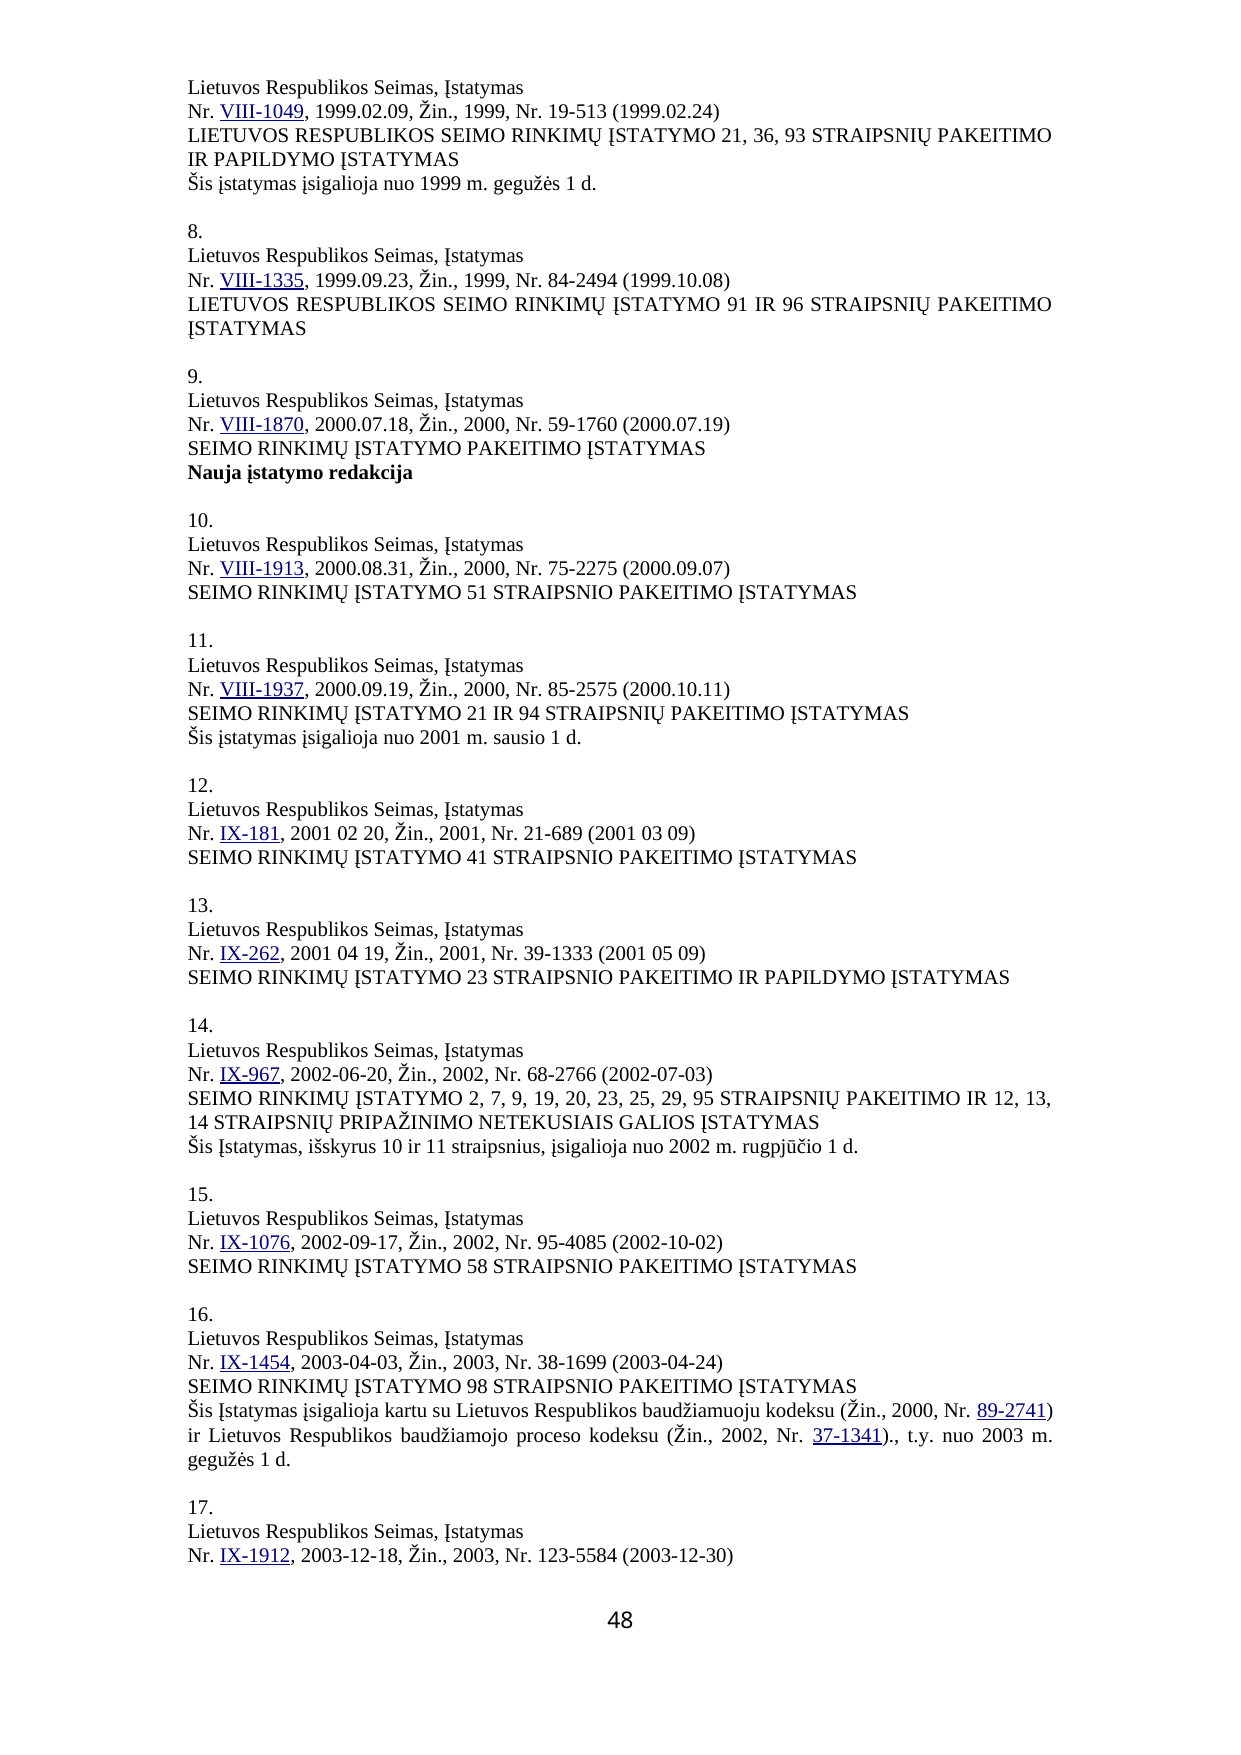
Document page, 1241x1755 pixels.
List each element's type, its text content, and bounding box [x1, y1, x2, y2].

text Nr. VIII-1870, 2000.07.18, Žin., 2000, Nr. 59-1760 (2000.07.19) [187, 412, 1053, 436]
text Lietuvos Respublikos Seimas, Įstatymas [187, 532, 1053, 556]
text 17. [187, 1495, 1053, 1519]
text Šis Įstatymas, išskyrus 10 ir 11 straipsnius, įsigalioja nuo 2002 m. rugpjūčio 1 d. [187, 1134, 1053, 1158]
text SEIMO RINKIMŲ ĮSTATYMO 41 STRAIPSNIO PAKEITIMO ĮSTATYMAS [187, 845, 1053, 869]
text Nr. VIII-1937, 2000.09.19, Žin., 2000, Nr. 85-2575 (2000.10.11) [187, 677, 1053, 701]
text Lietuvos Respublikos Seimas, Įstatymas [187, 1037, 1053, 1062]
text SEIMO RINKIMŲ ĮSTATYMO 21 IR 94 STRAIPSNIŲ PAKEITIMO ĮSTATYMAS [187, 701, 1053, 725]
text Šis įstatymas įsigalioja nuo 2001 m. sausio 1 d. [187, 725, 1053, 749]
text 10. [187, 508, 1053, 532]
text Nr. VIII-1335, 1999.09.23, Žin., 1999, Nr. 84-2494 (1999.10.08) [187, 267, 1053, 292]
text SEIMO RINKIMŲ ĮSTATYMO 51 STRAIPSNIO PAKEITIMO ĮSTATYMAS [187, 580, 1053, 604]
text Lietuvos Respublikos Seimas, Įstatymas [187, 1206, 1053, 1230]
text 9. [187, 364, 1053, 388]
text Nr. IX-262, 2001 04 19, Žin., 2001, Nr. 39-1333 (2001 05 09) [187, 941, 1053, 965]
text LIETUVOS RESPUBLIKOS SEIMO RINKIMŲ ĮSTATYMO 91 IR 96 STRAIPSNIŲ PAKEITIMO ĮSTATYMAS [187, 292, 1053, 340]
text Nr. IX-1454, 2003-04-03, Žin., 2003, Nr. 38-1699 (2003-04-24) [187, 1350, 1053, 1374]
text Šis įstatymas įsigalioja nuo 1999 m. gegužės 1 d. [187, 171, 1053, 195]
text 14. [187, 1013, 1053, 1037]
text Nr. IX-1912, 2003-12-18, Žin., 2003, Nr. 123-5584 (2003-12-30) [187, 1543, 1053, 1567]
text 11. [187, 628, 1053, 652]
text Lietuvos Respublikos Seimas, Įstatymas [187, 388, 1053, 412]
text 15. [187, 1182, 1053, 1206]
text LIETUVOS RESPUBLIKOS SEIMO RINKIMŲ ĮSTATYMO 21, 36, 93 STRAIPSNIŲ PAKEITIMO IR PAPILDYMO ĮSTATYMAS [187, 123, 1053, 171]
text Nr. IX-967, 2002-06-20, Žin., 2002, Nr. 68-2766 (2002-07-03) [187, 1062, 1053, 1086]
text Nr. IX-1076, 2002-09-17, Žin., 2002, Nr. 95-4085 (2002-10-02) [187, 1230, 1053, 1254]
text Nauja įstatymo redakcija [187, 460, 1053, 484]
text Lietuvos Respublikos Seimas, Įstatymas [187, 1519, 1053, 1543]
text Nr. VIII-1049, 1999.02.09, Žin., 1999, Nr. 19-513 (1999.02.24) [187, 99, 1053, 123]
text Lietuvos Respublikos Seimas, Įstatymas [187, 75, 1053, 99]
text 12. [187, 773, 1053, 797]
text Nr. VIII-1913, 2000.08.31, Žin., 2000, Nr. 75-2275 (2000.09.07) [187, 556, 1053, 580]
text 8. [187, 219, 1053, 243]
text SEIMO RINKIMŲ ĮSTATYMO 2, 7, 9, 19, 20, 23, 25, 29, 95 STRAIPSNIŲ PAKEITIMO IR 12, 13, 14 STRAIPSNIŲ PRIPAŽINIMO NETEKUSIAIS GALIOS ĮSTATYMAS [187, 1086, 1053, 1134]
text Nr. IX-181, 2001 02 20, Žin., 2001, Nr. 21-689 (2001 03 09) [187, 821, 1053, 845]
text SEIMO RINKIMŲ ĮSTATYMO 58 STRAIPSNIO PAKEITIMO ĮSTATYMAS [187, 1254, 1053, 1278]
text SEIMO RINKIMŲ ĮSTATYMO 98 STRAIPSNIO PAKEITIMO ĮSTATYMAS [187, 1374, 1053, 1398]
text Lietuvos Respublikos Seimas, Įstatymas [187, 1326, 1053, 1350]
text SEIMO RINKIMŲ ĮSTATYMO PAKEITIMO ĮSTATYMAS [187, 436, 1053, 460]
text Lietuvos Respublikos Seimas, Įstatymas [187, 243, 1053, 267]
text SEIMO RINKIMŲ ĮSTATYMO 23 STRAIPSNIO PAKEITIMO IR PAPILDYMO ĮSTATYMAS [187, 965, 1053, 989]
text 16. [187, 1302, 1053, 1326]
text 13. [187, 893, 1053, 917]
text Lietuvos Respublikos Seimas, Įstatymas [187, 797, 1053, 821]
text Lietuvos Respublikos Seimas, Įstatymas [187, 652, 1053, 677]
text Šis Įstatymas įsigalioja kartu su Lietuvos Respublikos baudžiamuoju kodeksu (Žin., 2000, Nr. 89-2741) ir Lietuvos Respublikos baudžiamojo proceso kodeksu (Žin., 2002, Nr. 37-1341)., t.y. nuo 2003 m. gegužės 1 d. [187, 1398, 1053, 1471]
text Lietuvos Respublikos Seimas, Įstatymas [187, 917, 1053, 941]
